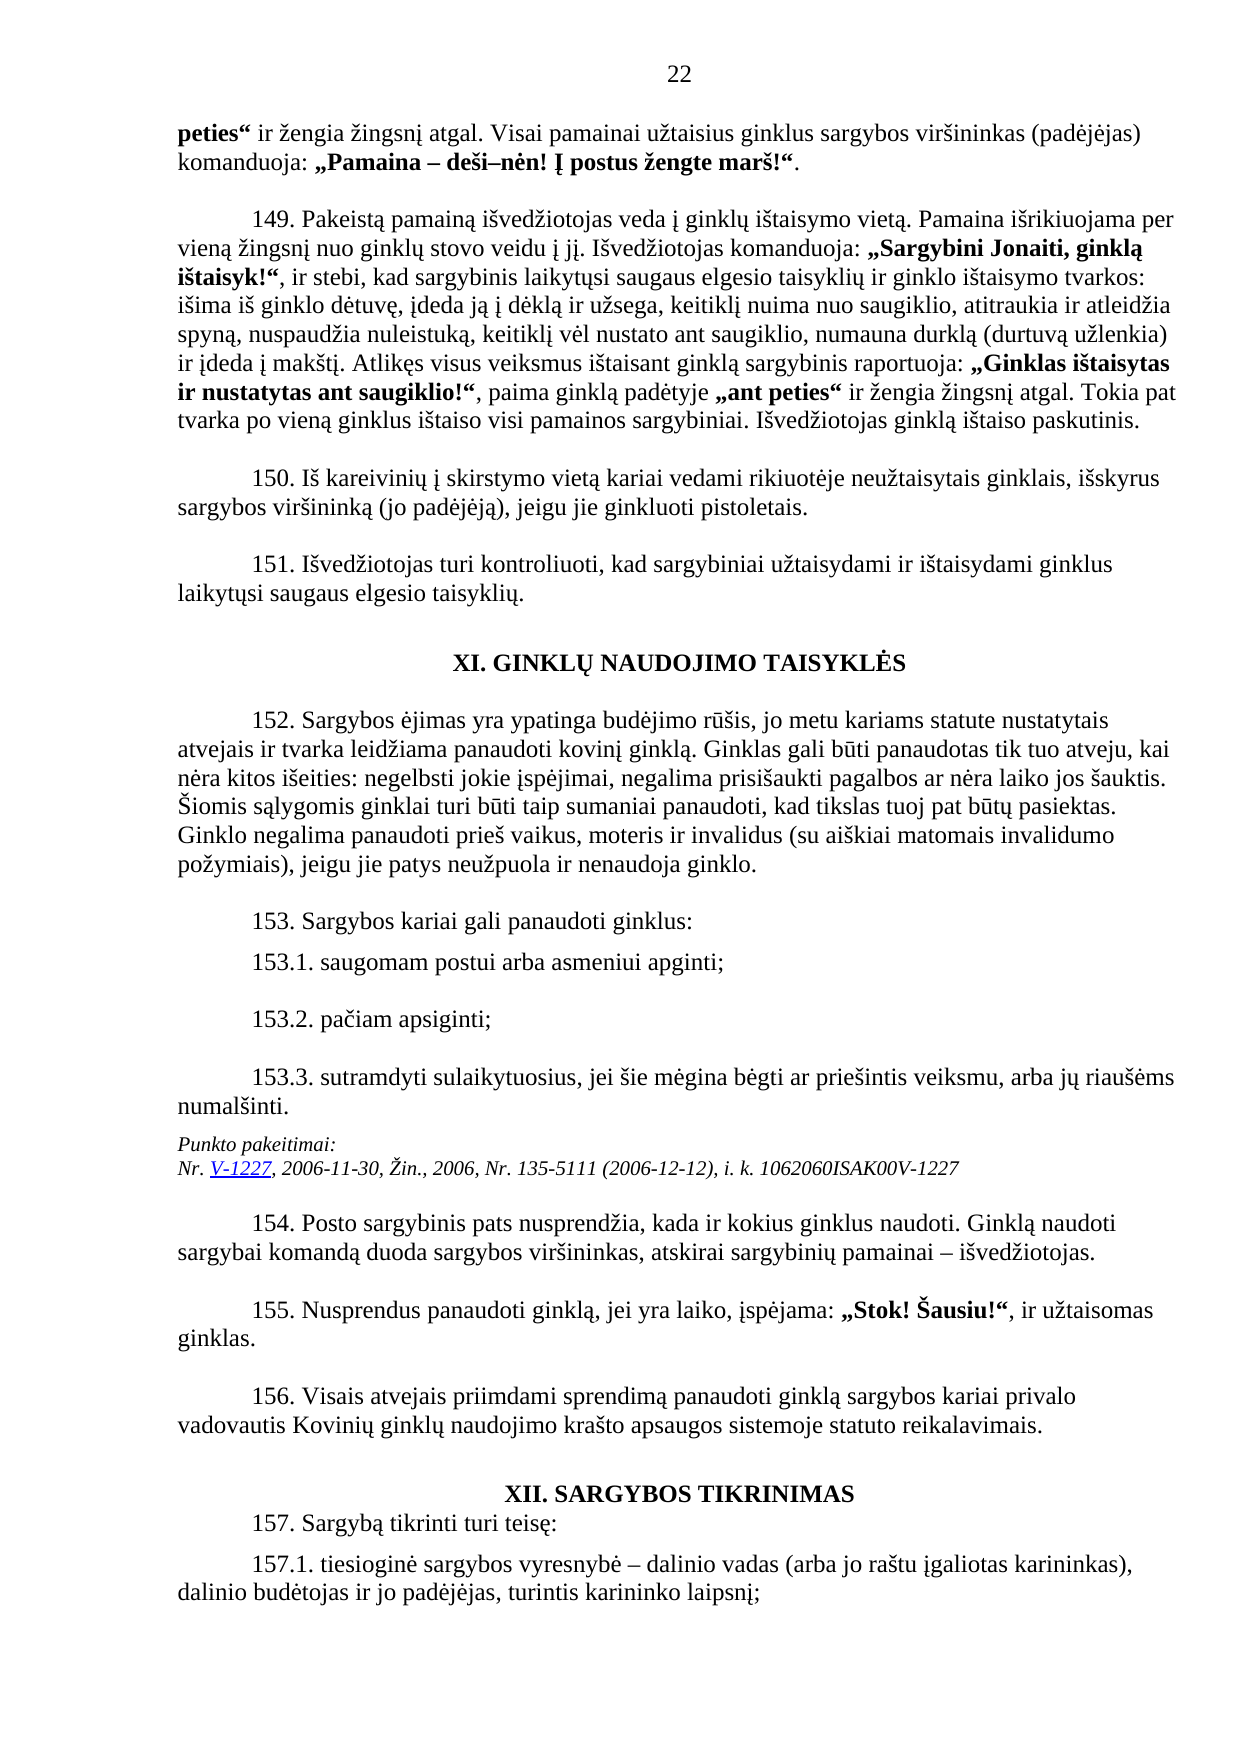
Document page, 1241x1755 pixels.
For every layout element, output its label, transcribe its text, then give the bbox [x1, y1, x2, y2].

text 152. Sargybos ėjimas yra ypatinga budėjimo rūšis, jo metu kariams statute nustatytais atvejais ir tvarka leidžiama panaudoti kovinį ginklą. Ginklas gali būti panaudotas tik tuo atveju, kai nėra kitos išeities: negelbsti jokie įspėjimai, negalima prisišaukti pagalbos ar nėra laiko jos šauktis. Šiomis sąlygomis ginklai turi būti taip sumaniai panaudoti, kad tikslas tuoj pat būtų pasiektas. Ginklo negalima panaudoti prieš vaikus, moteris ir invalidus (su aiškiai matomais invalidumo požymiais), jeigu jie patys neužpuola ir nenaudoja ginklo. [177, 705, 1181, 878]
text 156. Visais atvejais priimdami sprendimą panaudoti ginklą sargybos kariai privalo vadovautis Kovinių ginklų naudojimo krašto apsaugos sistemoje statuto reikalavimais. [177, 1381, 1181, 1438]
text 151. Išvedžiotojas turi kontroliuoti, kad sargybiniai užtaisydami ir ištaisydami ginklus laikytųsi saugaus elgesio taisyklių. [177, 549, 1181, 607]
text 149. Pakeistą pamainą išvedžiotojas veda į ginklų ištaisymo vietą. Pamaina išrikiuojama per vieną žingsnį nuo ginklų stovo veidu į jį. Išvedžiotojas komanduoja: „Sargybini Jonaiti, ginklą ištaisyk!“, ir stebi, kad sargybinis laikytųsi saugaus elgesio taisyklių ir ginklo ištaisymo tvarkos: išima iš ginklo dėtuvę, įdeda ją į dėklą ir užsega, keitiklį nuima nuo saugiklio, atitraukia ir atleidžia spyną, nuspaudžia nuleistuką, keitiklį vėl nustato ant saugiklio, numauna durklą (durtuvą užlenkia) ir įdeda į makštį. Atlikęs visus veiksmus ištaisant ginklą sargybinis raportuoja: „Ginklas ištaisytas ir nustatytas ant saugiklio!“, paima ginklą padėtyje „ant peties“ ir žengia žingsnį atgal. Tokia pat tvarka po vieną ginklus ištaiso visi pamainos sargybiniai. Išvedžiotojas ginklą ištaiso paskutinis. [177, 204, 1181, 434]
text 157. Sargybą tikrinti turi teisę: [177, 1508, 1181, 1537]
text XII. SARGYBOS TIKRINIMAS [177, 1479, 1181, 1508]
text 155. Nusprendus panaudoti ginklą, jei yra laiko, įspėjama: „Stok! Šausiu!“, ir užtaisomas ginklas. [177, 1295, 1181, 1352]
text XI. GINKLŲ NAUDOJIMO TAISYKLĖS [177, 648, 1181, 676]
text peties“ ir žengia žingsnį atgal. Visai pamainai užtaisius ginklus sargybos viršininkas (padėjėjas) komanduoja: „Pamaina – deši–nėn! Į postus žengte marš!“. [177, 118, 1181, 176]
text 157.1. tiesioginė sargybos vyresnybė – dalinio vadas (arba jo raštu įgaliotas karininkas), dalinio budėtojas ir jo padėjėjas, turintis karininko laipsnį; [177, 1549, 1181, 1606]
text Nr. V-1227, 2006-11-30, Žin., 2006, Nr. 135-5111 (2006-12-12), i. k. 1062060ISAK00V-1227 [177, 1156, 1181, 1180]
text 153.1. saugomam postui arba asmeniui apginti; [177, 947, 1181, 976]
text 153.3. sutramdyti sulaikytuosius, jei šie mėgina bėgti ar priešintis veiksmu, arba jų riaušėms numalšinti. [177, 1062, 1181, 1119]
text 153. Sargybos kariai gali panaudoti ginklus: [177, 906, 1181, 935]
text 150. Iš kareivinių į skirstymo vietą kariai vedami rikiuotėje neužtaisytais ginklais, išskyrus sargybos viršininką (jo padėjėją), jeigu jie ginkluoti pistoletais. [177, 463, 1181, 521]
text 153.2. pačiam apsiginti; [177, 1004, 1181, 1033]
text Punkto pakeitimai: [177, 1132, 1181, 1156]
text 154. Posto sargybinis pats nusprendžia, kada ir kokius ginklus naudoti. Ginklą naudoti sargybai komandą duoda sargybos viršininkas, atskirai sargybinių pamainai – išvedžiotojas. [177, 1208, 1181, 1266]
